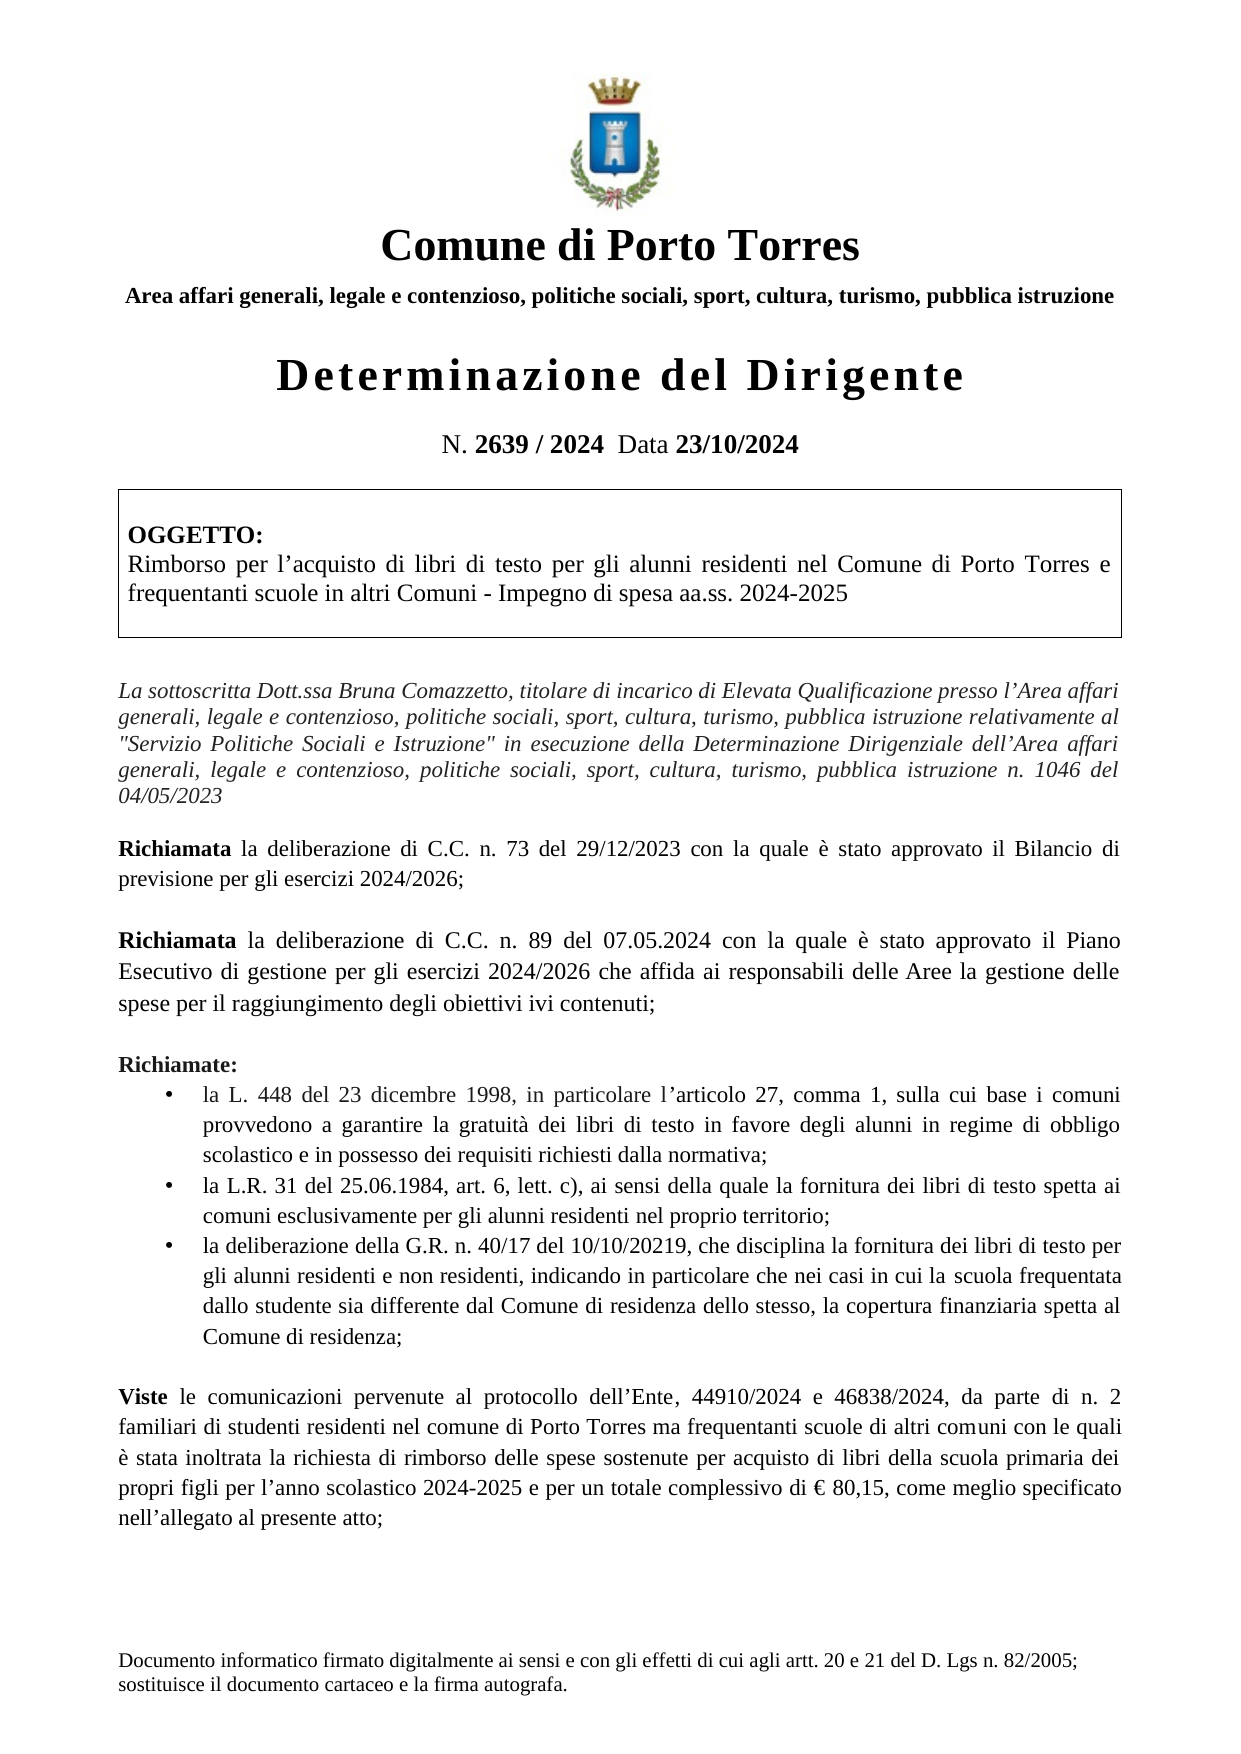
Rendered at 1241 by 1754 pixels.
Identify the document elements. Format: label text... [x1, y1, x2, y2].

text La sottoscritta Dott.ssa Bruna Comazzetto, titolare di incarico di Elevata Qualificazione presso l’Area affari generali, legale e contenzioso, politiche sociali, sport, cultura, turismo, pubblica istruzione relativamente al "Servizio Politiche Sociali e Istruzione" in esecuzione della Determinazione Dirigenziale dell’Area affari generali, legale e contenzioso, politiche sociali, sport, cultura, turismo, pubblica istruzione n. 1046 del 04/05/2023 [118, 677, 1122, 809]
subtitle Comune di Porto Torres [118, 217, 1122, 270]
text Richiamata la deliberazione di C.C. n. 89 del 07.05.2024 con la quale è stato approvato il Piano Esecutivo di gestione per gli esercizi 2024/2026 che affida ai responsabili delle Aree la gestione delle spese per il raggiungimento degli obiettivi ivi contenuti; [118, 926, 1122, 1017]
text OGGETTO: [119, 517, 1121, 546]
text N. 2639 / 2024 Data 23/10/2024 [118, 429, 1122, 460]
text Richiamata la deliberazione di C.C. n. 73 del 29/12/2023 con la quale è stato approvato il Bilancio di previsione per gli esercizi 2024/2026; [118, 835, 1122, 892]
list la deliberazione della G.R. n. 40/17 del 10/10/20219, che disciplina la fornitura dei libri di testo per gli alunni residenti e non residenti, indicando in particolare che nei casi in cui la scuola frequentata dallo studente sia differente dal Comune di residenza dello stesso, la copertura finanziaria spetta al Comune di residenza; [165, 1232, 1122, 1349]
list la L.R. 31 del 25.06.1984, art. 6, lett. c), ai sensi della quale la fornitura dei libri di testo spetta ai comuni esclusivamente per gli alunni residenti nel proprio territorio; [165, 1172, 1122, 1228]
picture [549, 73, 679, 217]
text #ID_DET# [118, 328, 1122, 347]
text #DATA_ESECUTIVA# [118, 309, 1122, 328]
text Area affari generali, legale e contenzioso, politiche sociali, sport, cultura, turismo, pubblica istruzione [118, 282, 1122, 309]
text Richiamate: [118, 1051, 1122, 1077]
text Viste le comunicazioni pervenute al protocollo dell’Ente, 44910/2024 e 46838/2024, da parte di n. 2 familiari di studenti residenti nel comune di Porto Torres ma frequentanti scuole di altri comuni con le quali è stata inoltrata la richiesta di rimborso delle spese sostenute per acquisto di libri della scuola primaria dei propri figli per l’anno scolastico 2024-2025 e per un totale complessivo di € 80,15, come meglio specificato nell’allegato al presente atto; [118, 1383, 1122, 1530]
subtitle Determinazione del Dirigente [118, 347, 1122, 400]
text Rimborso per l’acquisto di libri di testo per gli alunni residenti nel Comune di Porto Torres e frequentanti scuole in altri Comuni - Impegno di spesa aa.ss. 2024-2025 [119, 546, 1121, 607]
list la L. 448 del 23 dicembre 1998, in particolare l’articolo 27, comma 1, sulla cui base i comuni provvedono a garantire la gratuità dei libri di testo in favore degli alunni in regime di obbligo scolastico e in possesso dei requisiti richiesti dalla normativa; [165, 1081, 1122, 1168]
